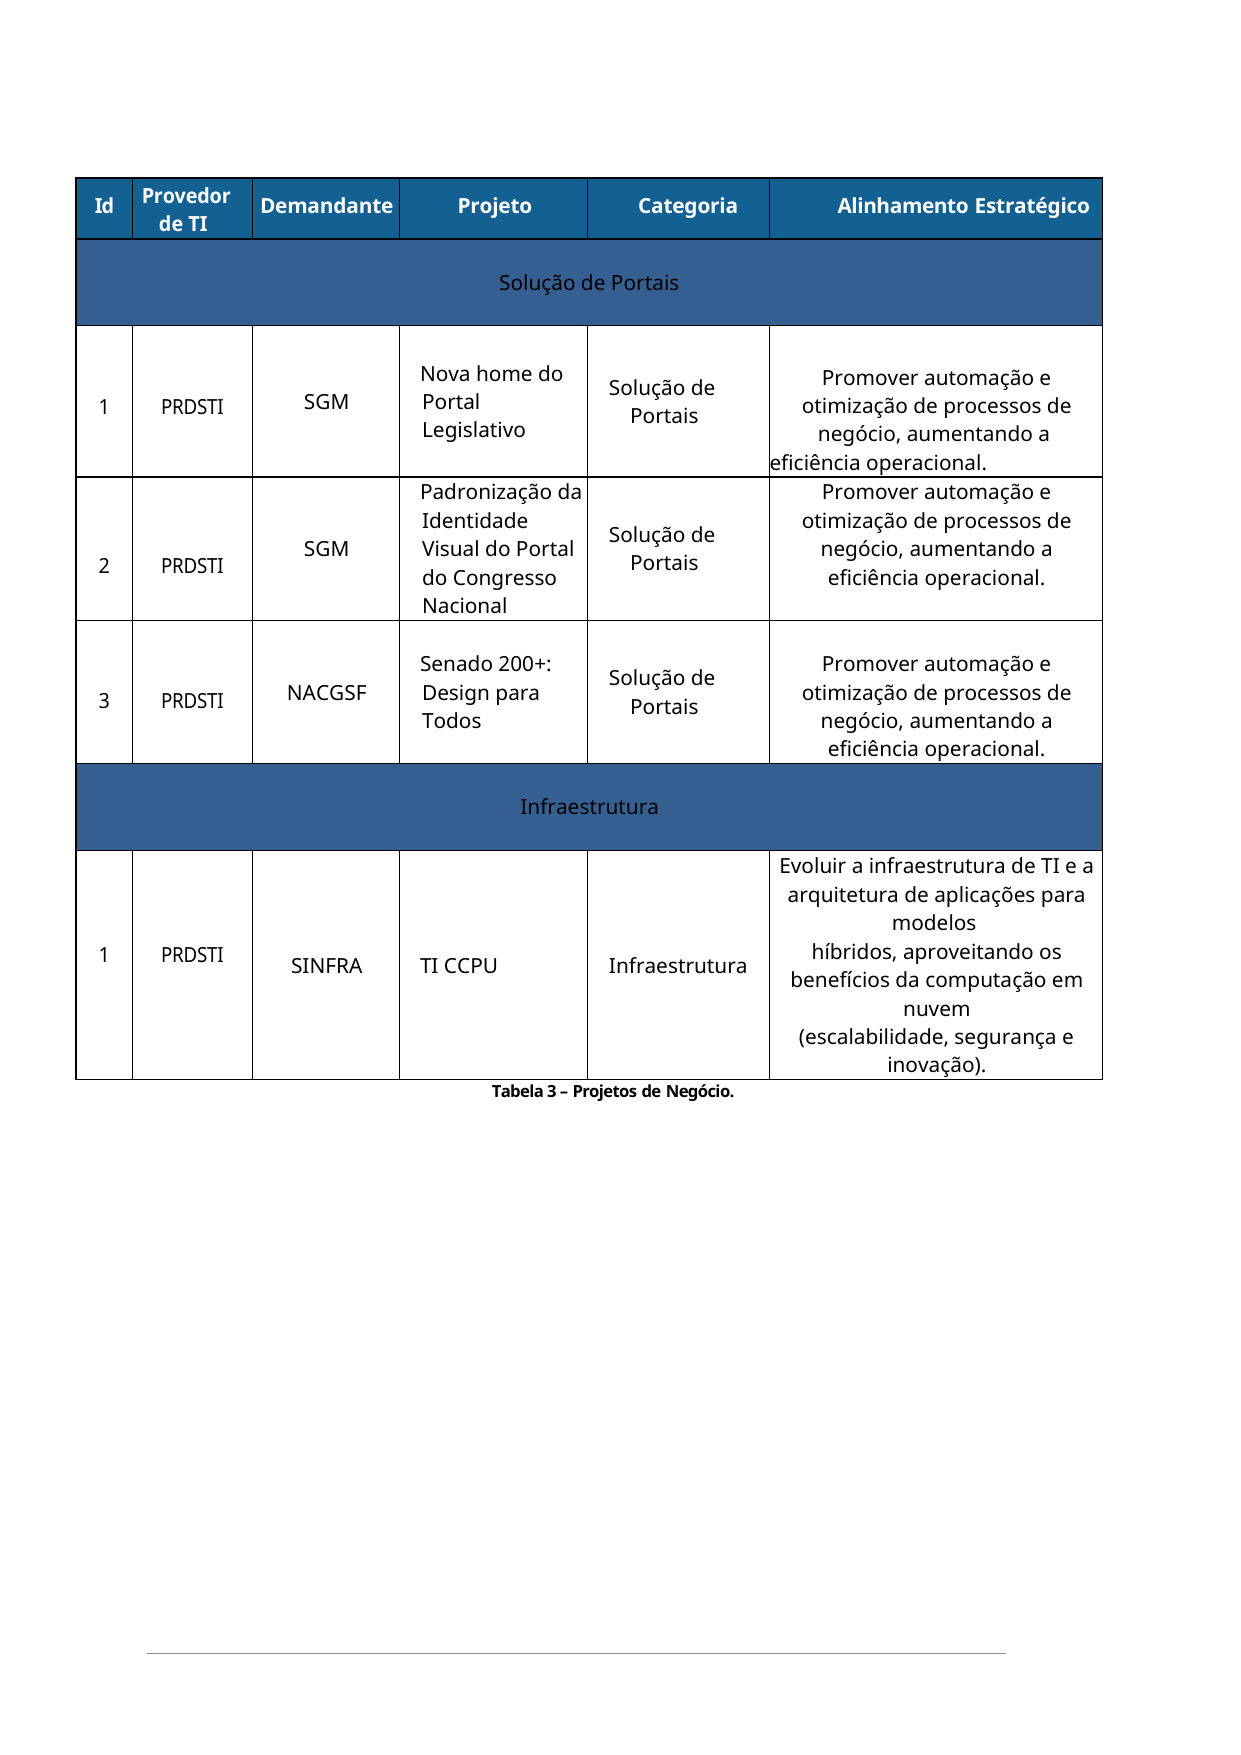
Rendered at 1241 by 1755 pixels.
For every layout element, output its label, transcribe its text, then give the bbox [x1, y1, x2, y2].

table_cell PRDSTI [133, 621, 252, 763]
table_cell SGM [253, 326, 399, 476]
table_cell 3 [77, 621, 132, 763]
table_cell SGM [253, 478, 399, 620]
table_cell Promover automação e otimização de processos de negócio, aumentando a eficiência operacional. [770, 621, 1102, 763]
table_cell Promover automação e otimização de processos de negócio, aumentando a eficiência operacional. [770, 326, 1102, 476]
table_cell 1 [77, 851, 132, 1079]
table_cell TI CCPU [400, 851, 587, 1079]
table_cell Nova home do Portal Legislativo [400, 326, 587, 476]
table_cell Solução de Portais [588, 621, 769, 763]
table_header Id [77, 179, 132, 238]
table_cell Promover automação e otimização de processos de negócio, aumentando a eficiência operacional. [770, 478, 1102, 620]
table_cell Padronização da Identidade Visual do Portal do Congresso Nacional [400, 478, 587, 620]
table_cell Solução de Portais [588, 478, 769, 620]
table_cell Solução de Portais [77, 240, 1102, 325]
table_cell Senado 200+: Design para Todos [400, 621, 587, 763]
table_cell PRDSTI [133, 478, 252, 620]
table_cell SINFRA [253, 851, 399, 1079]
table_header Provedor de TI [133, 179, 252, 238]
table_header Alinhamento Estratégico [770, 179, 1102, 238]
table_cell PRDSTI [133, 326, 252, 476]
table_cell Solução de Portais [588, 326, 769, 476]
text Tabela 3 – Projetos de Negócio. [29, 1080, 1197, 1103]
table_cell Evoluir a infraestrutura de TI e a arquitetura de aplicações para modelos híbridos, aproveitando os benefícios da computação em nuvem (escalabilidade, segurança e inovação). [770, 851, 1102, 1079]
table_header Categoria [588, 179, 769, 238]
table_cell Infraestrutura [77, 764, 1102, 850]
table_cell 1 [77, 326, 132, 476]
table_cell NACGSF [253, 621, 399, 763]
table_cell Infraestrutura [588, 851, 769, 1079]
table_header Projeto [400, 179, 587, 238]
table_cell 2 [77, 478, 132, 620]
table_cell PRDSTI [133, 851, 252, 1079]
table_header Demandante [253, 179, 399, 238]
